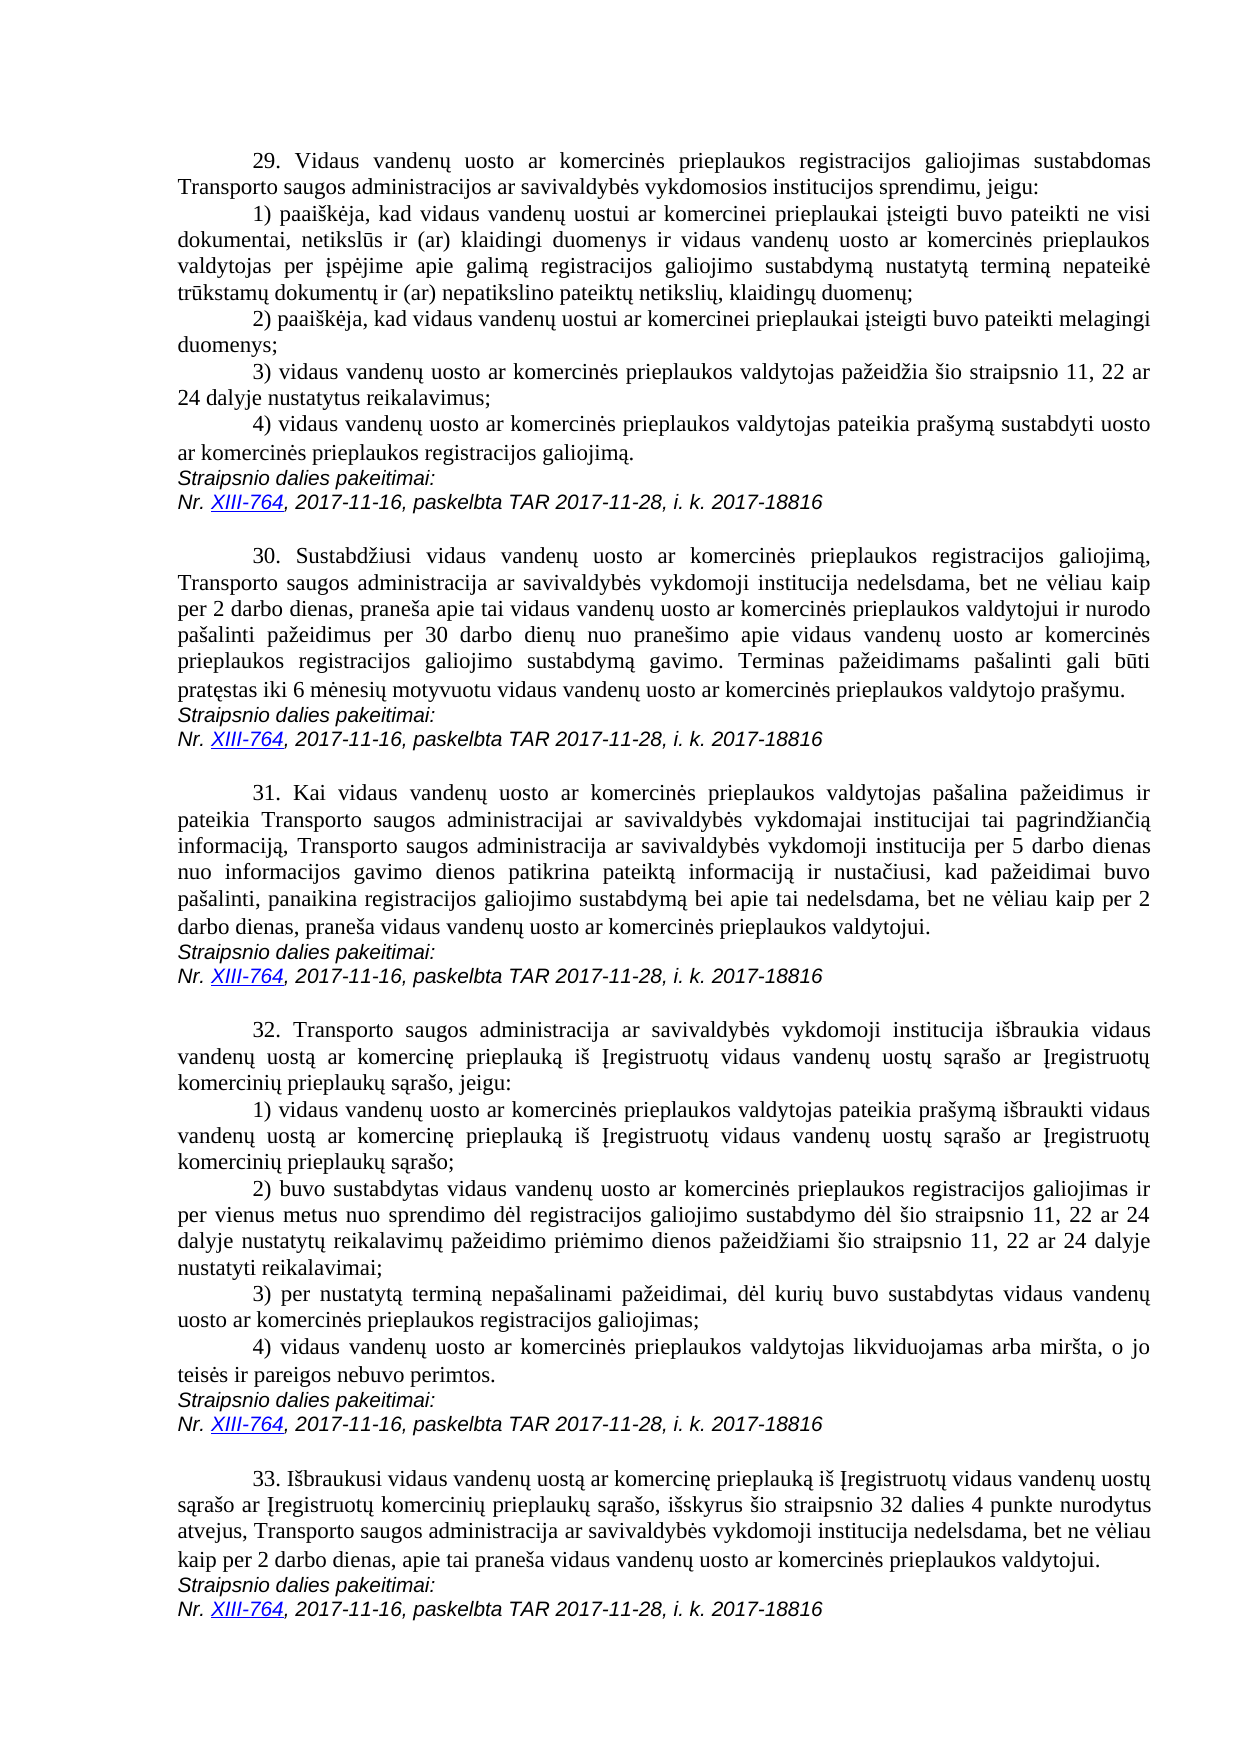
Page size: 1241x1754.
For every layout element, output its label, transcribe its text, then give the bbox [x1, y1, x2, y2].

text 4) vidaus vandenų uosto ar komercinės prieplaukos valdytojas pateikia prašymą sustabdyti uosto ar komercinės prieplaukos registracijos galiojimą. [177, 410, 1152, 466]
text 2) buvo sustabdytas vidaus vandenų uosto ar komercinės prieplaukos registracijos galiojimas ir per vienus metus nuo sprendimo dėl registracijos galiojimo sustabdymo dėl šio straipsnio 11, 22 ar 24 dalyje nustatytų reikalavimų pažeidimo priėmimo dienos pažeidžiami šio straipsnio 11, 22 ar 24 dalyje nustatyti reikalavimai; [177, 1175, 1152, 1280]
text Nr. XIII-764, 2017-11-16, paskelbta TAR 2017-11-28, i. k. 2017-18816 [177, 1412, 1152, 1436]
text Nr. XIII-764, 2017-11-16, paskelbta TAR 2017-11-28, i. k. 2017-18816 [177, 964, 1152, 988]
text Nr. XIII-764, 2017-11-16, paskelbta TAR 2017-11-28, i. k. 2017-18816 [177, 489, 1152, 513]
text 32. Transporto saugos administracija ar savivaldybės vykdomoji institucija išbraukia vidaus vandenų uostą ar komercinę prieplauką iš Įregistruotų vidaus vandenų uostų sąrašo ar Įregistruotų komercinių prieplaukų sąrašo, jeigu: [177, 1017, 1152, 1096]
text Straipsnio dalies pakeitimai: [177, 703, 1152, 727]
text 30. Sustabdžiusi vidaus vandenų uosto ar komercinės prieplaukos registracijos galiojimą, Transporto saugos administracija ar savivaldybės vykdomoji institucija nedelsdama, bet ne vėliau kaip per 2 darbo dienas, praneša apie tai vidaus vandenų uosto ar komercinės prieplaukos valdytojui ir nurodo pašalinti pažeidimus per 30 darbo dienų nuo pranešimo apie vidaus vandenų uosto ar komercinės prieplaukos registracijos galiojimo sustabdymą gavimo. Terminas pažeidimams pašalinti gali būti pratęstas iki 6 mėnesių motyvuotu vidaus vandenų uosto ar komercinės prieplaukos valdytojo prašymu. [177, 542, 1152, 703]
text 4) vidaus vandenų uosto ar komercinės prieplaukos valdytojas likviduojamas arba miršta, o jo teisės ir pareigos nebuvo perimtos. [177, 1333, 1152, 1388]
text 29. Vidaus vandenų uosto ar komercinės prieplaukos registracijos galiojimas sustabdomas Transporto saugos administracijos ar savivaldybės vykdomosios institucijos sprendimu, jeigu: [177, 147, 1152, 199]
text 1) vidaus vandenų uosto ar komercinės prieplaukos valdytojas pateikia prašymą išbraukti vidaus vandenų uostą ar komercinę prieplauką iš Įregistruotų vidaus vandenų uostų sąrašo ar Įregistruotų komercinių prieplaukų sąrašo; [177, 1096, 1152, 1175]
text 33. Išbraukusi vidaus vandenų uostą ar komercinę prieplauką iš Įregistruotų vidaus vandenų uostų sąrašo ar Įregistruotų komercinių prieplaukų sąrašo, išskyrus šio straipsnio 32 dalies 4 punkte nurodytus atvejus, Transporto saugos administracija ar savivaldybės vykdomoji institucija nedelsdama, bet ne vėliau kaip per 2 darbo dienas, apie tai praneša vidaus vandenų uosto ar komercinės prieplaukos valdytojui. [177, 1464, 1152, 1572]
text 1) paaiškėja, kad vidaus vandenų uostui ar komercinei prieplaukai įsteigti buvo pateikti ne visi dokumentai, netikslūs ir (ar) klaidingi duomenys ir vidaus vandenų uosto ar komercinės prieplaukos valdytojas per įspėjime apie galimą registracijos galiojimo sustabdymą nustatytą terminą nepateikė trūkstamų dokumentų ir (ar) nepatikslino pateiktų netikslių, klaidingų duomenų; [177, 199, 1152, 305]
text 31. Kai vidaus vandenų uosto ar komercinės prieplaukos valdytojas pašalina pažeidimus ir pateikia Transporto saugos administracijai ar savivaldybės vykdomajai institucijai tai pagrindžiančią informaciją, Transporto saugos administracija ar savivaldybės vykdomoji institucija per 5 darbo dienas nuo informacijos gavimo dienos patikrina pateiktą informaciją ir nustačiusi, kad pažeidimai buvo pašalinti, panaikina registracijos galiojimo sustabdymą bei apie tai nedelsdama, bet ne vėliau kaip per 2 darbo dienas, praneša vidaus vandenų uosto ar komercinės prieplaukos valdytojui. [177, 779, 1152, 940]
text 2) paaiškėja, kad vidaus vandenų uostui ar komercinei prieplaukai įsteigti buvo pateikti melagingi duomenys; [177, 305, 1152, 358]
text Straipsnio dalies pakeitimai: [177, 940, 1152, 964]
text 3) per nustatytą terminą nepašalinami pažeidimai, dėl kurių buvo sustabdytas vidaus vandenų uosto ar komercinės prieplaukos registracijos galiojimas; [177, 1280, 1152, 1333]
text Straipsnio dalies pakeitimai: [177, 466, 1152, 489]
text Nr. XIII-764, 2017-11-16, paskelbta TAR 2017-11-28, i. k. 2017-18816 [177, 1596, 1152, 1620]
text Straipsnio dalies pakeitimai: [177, 1388, 1152, 1412]
text Nr. XIII-764, 2017-11-16, paskelbta TAR 2017-11-28, i. k. 2017-18816 [177, 727, 1152, 751]
text Straipsnio dalies pakeitimai: [177, 1572, 1152, 1596]
text 3) vidaus vandenų uosto ar komercinės prieplaukos valdytojas pažeidžia šio straipsnio 11, 22 ar 24 dalyje nustatytus reikalavimus; [177, 358, 1152, 410]
